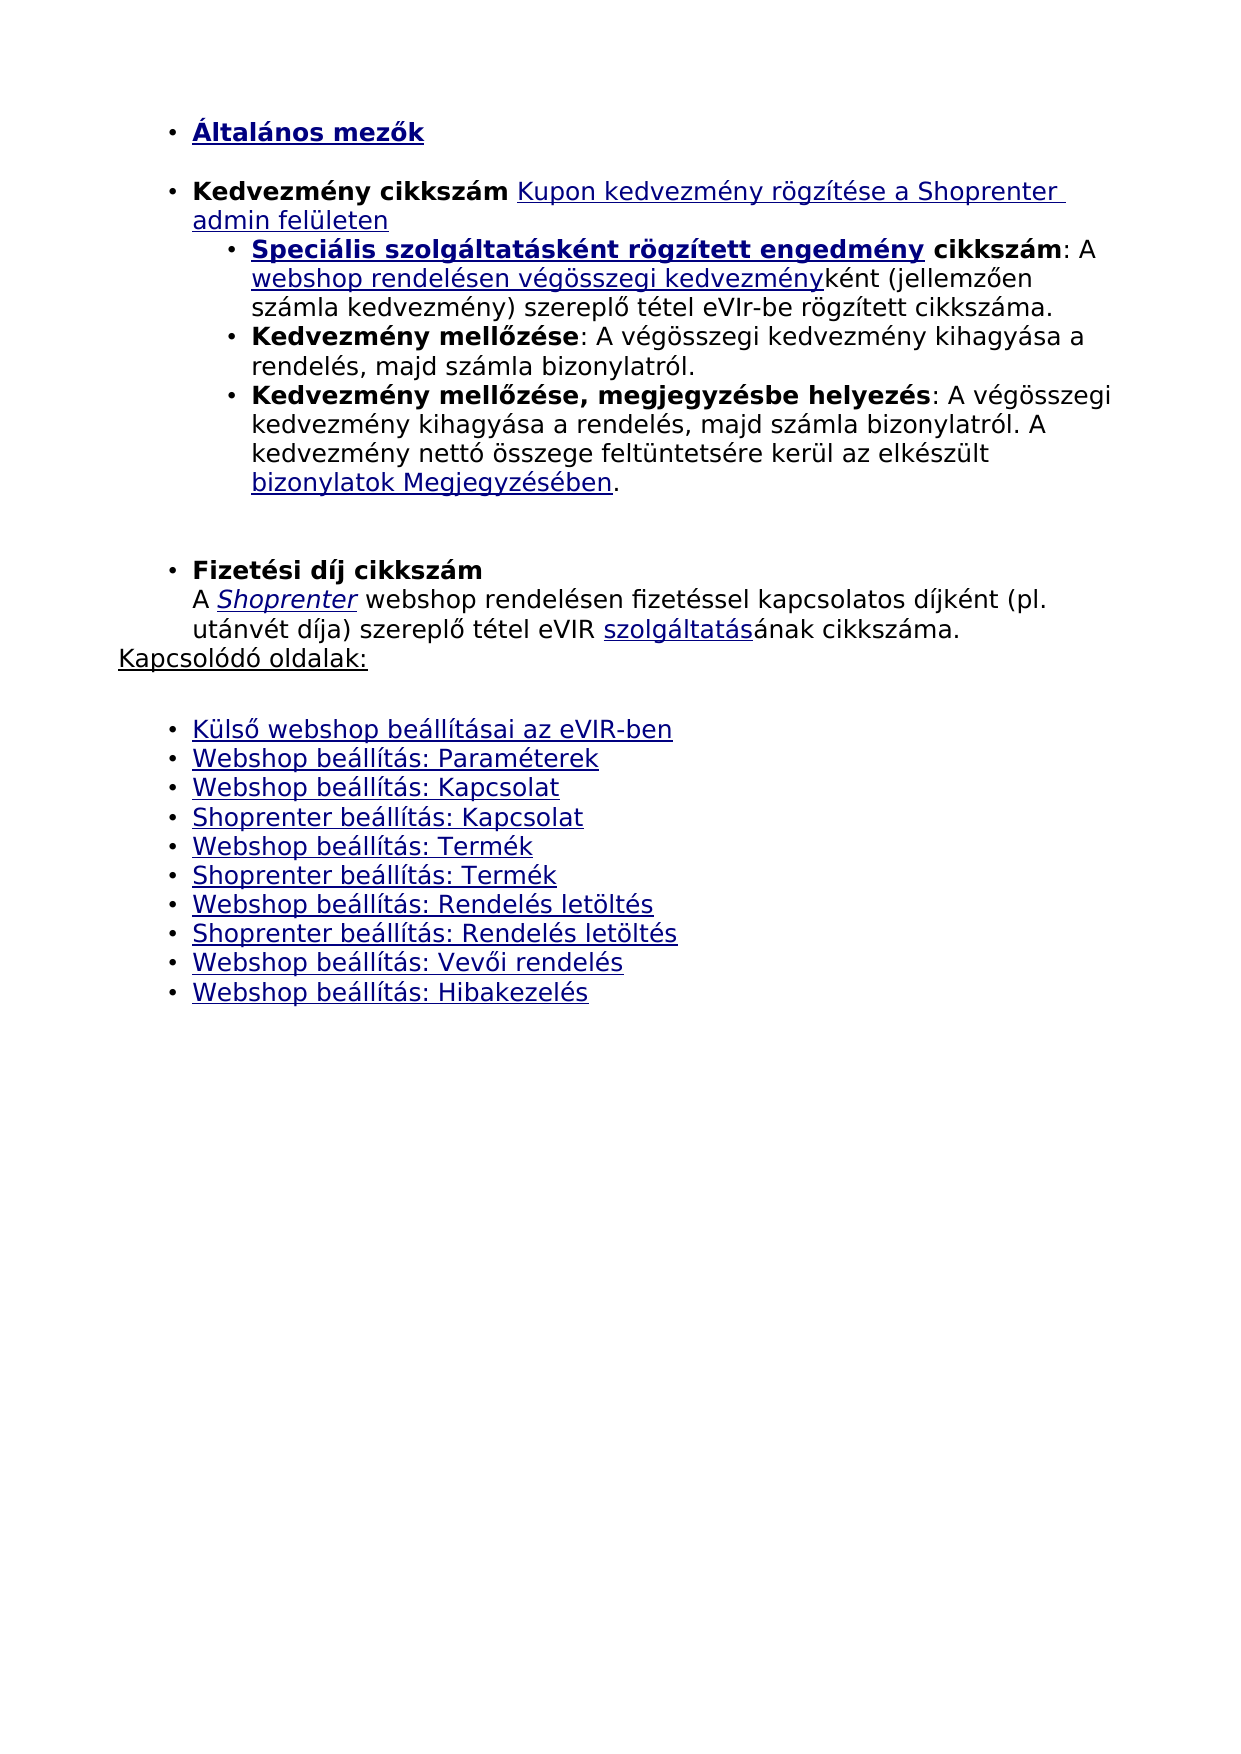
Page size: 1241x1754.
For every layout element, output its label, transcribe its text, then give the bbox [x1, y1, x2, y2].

list Webshop beállítás: Kapcsolat [177, 773, 1122, 803]
list Shoprenter beállítás: Termék [177, 861, 1122, 890]
list Webshop beállítás: Rendelés letöltés [177, 890, 1122, 919]
list Webshop beállítás: Hibakezelés [177, 978, 1122, 1007]
list Fizetési díj cikkszám A Shoprenter webshop rendelésen fizetéssel kapcsolatos díjként (pl. utánvét díja) szereplő tétel eVIR szolgáltatásának cikkszáma. [177, 557, 1122, 644]
list Webshop beállítás: Vevői rendelés [177, 948, 1122, 978]
list Általános mezők [177, 118, 1122, 147]
list Speciális szolgáltatásként rögzített engedmény cikkszám: A webshop rendelésen végösszegi kedvezményként (jellemzően számla kedvezmény) szereplő tétel eVIr-be rögzített cikkszáma. [236, 235, 1122, 323]
list Shoprenter beállítás: Rendelés letöltés [177, 919, 1122, 948]
list Webshop beállítás: Paraméterek [177, 744, 1122, 773]
list Shoprenter beállítás: Kapcsolat [177, 803, 1122, 832]
list Webshop beállítás: Termék [177, 832, 1122, 861]
text Kapcsolódó oldalak: [118, 644, 1122, 673]
list Kedvezmény mellőzése: A végösszegi kedvezmény kihagyása a rendelés, majd számla bizonylatról. [236, 323, 1122, 381]
list Kedvezmény mellőzése, megjegyzésbe helyezés: A végösszegi kedvezmény kihagyása a rendelés, majd számla bizonylatról. A kedvezmény nettó összege feltüntetsére kerül az elkészült bizonylatok Megjegyzésében. [236, 381, 1122, 498]
list Kedvezmény cikkszám Kupon kedvezmény rögzítése a Shoprenter admin felületen [177, 177, 1122, 235]
list Külső webshop beállításai az eVIR-ben [177, 715, 1122, 744]
